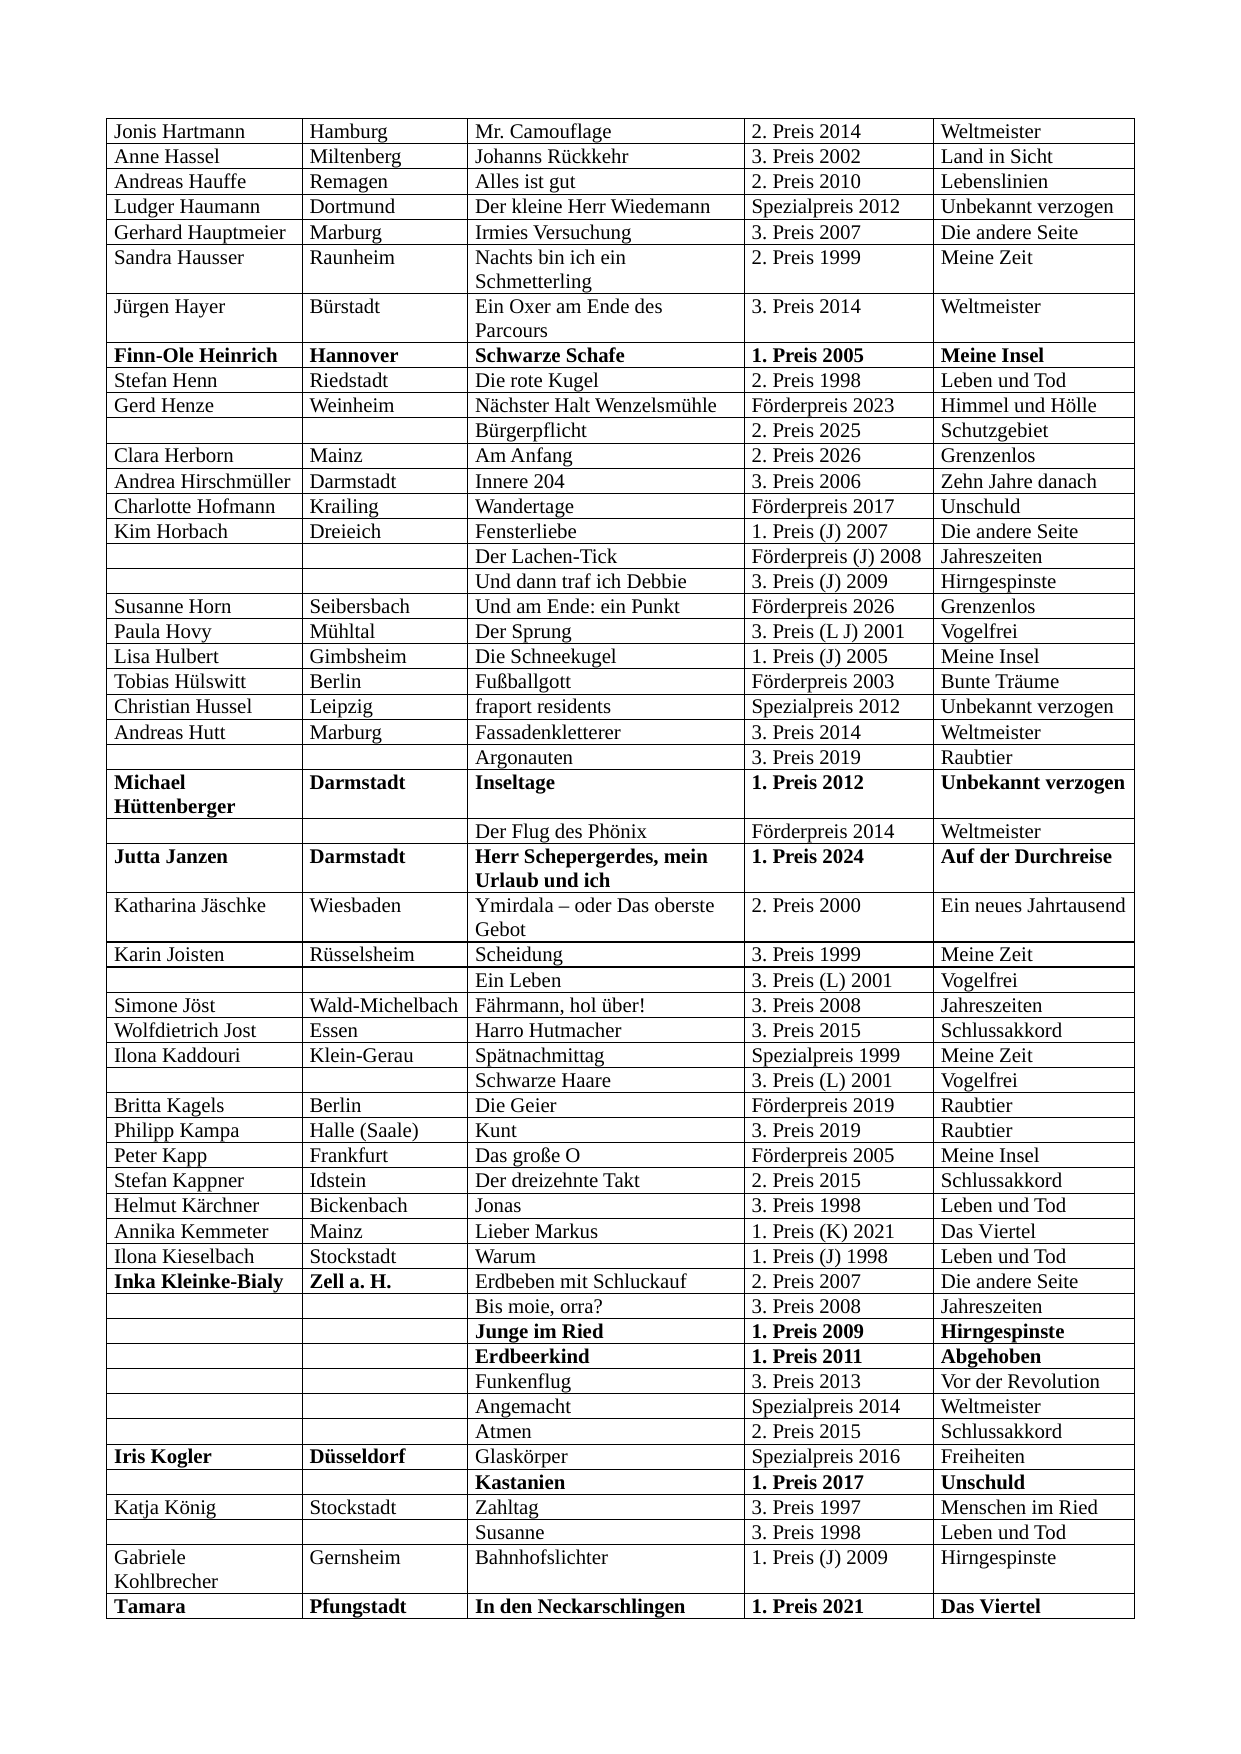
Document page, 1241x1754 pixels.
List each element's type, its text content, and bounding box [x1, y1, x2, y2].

table_cell Clara Herborn [107, 444, 302, 467]
table_cell 3. Preis 2019 [745, 1118, 933, 1142]
table_cell Kim Horbach [107, 519, 302, 543]
table_cell Förderpreis 2017 [745, 494, 933, 518]
table_cell Ein Oxer am Ende des Parcours [468, 294, 744, 342]
table_cell Jahreszeiten [934, 544, 1134, 568]
table_cell Gerd Henze [107, 393, 302, 417]
table_cell Karin Joisten [107, 943, 302, 966]
table_cell Britta Kagels [107, 1093, 302, 1117]
table_cell Katharina Jäschke [107, 893, 302, 941]
table_cell Vogelfrei [934, 968, 1134, 992]
table_cell Marburg [303, 220, 467, 244]
table_cell [107, 1419, 302, 1443]
table_cell [107, 569, 302, 593]
table_cell Stockstadt [303, 1244, 467, 1268]
table_cell Wolfdietrich Jost [107, 1018, 302, 1042]
table_cell Stefan Kappner [107, 1168, 302, 1192]
table_cell Mainz [303, 444, 467, 467]
table_cell [303, 569, 467, 593]
table_cell Das Viertel [934, 1219, 1134, 1243]
table_cell 1. Preis 2012 [745, 770, 933, 818]
table_cell Spätnachmittag [468, 1043, 744, 1067]
table_cell [303, 1319, 467, 1343]
table_cell Unbekannt verzogen [934, 695, 1134, 718]
table_cell Jonis Hartmann [107, 119, 302, 143]
table_cell Meine Insel [934, 343, 1134, 367]
table_cell 1. Preis 2005 [745, 343, 933, 367]
table_cell Meine Zeit [934, 1043, 1134, 1067]
table_cell Leben und Tod [934, 1244, 1134, 1268]
table_cell Auf der Durchreise [934, 844, 1134, 892]
table_cell Am Anfang [468, 444, 744, 467]
table_cell 3. Preis 1998 [745, 1194, 933, 1217]
table_cell Michael Hüttenberger [107, 770, 302, 818]
table_cell [107, 1520, 302, 1544]
table_cell Glaskörper [468, 1445, 744, 1468]
table_cell Seibersbach [303, 594, 467, 618]
table_cell Gimbsheim [303, 644, 467, 668]
table_cell Abgehoben [934, 1344, 1134, 1368]
table_cell 3. Preis 1997 [745, 1495, 933, 1519]
table_cell Klein-Gerau [303, 1043, 467, 1067]
table_cell Fußballgott [468, 669, 744, 693]
table_cell Förderpreis 2003 [745, 669, 933, 693]
table_cell Und dann traf ich Debbie [468, 569, 744, 593]
table_cell Helmut Kärchner [107, 1194, 302, 1217]
table_cell Weinheim [303, 393, 467, 417]
table_cell Die andere Seite [934, 220, 1134, 244]
table_cell Marburg [303, 720, 467, 744]
table_cell Halle (Saale) [303, 1118, 467, 1142]
table_cell Hirngespinste [934, 1319, 1134, 1343]
table_cell Alles ist gut [468, 169, 744, 193]
table_cell Rüsselsheim [303, 943, 467, 966]
table_cell Ludger Haumann [107, 195, 302, 218]
table_cell Simone Jöst [107, 993, 302, 1017]
table_cell Inka Kleinke-Bialy [107, 1269, 302, 1293]
table_cell Meine Zeit [934, 943, 1134, 966]
table_cell 2. Preis 2015 [745, 1419, 933, 1443]
table_cell Zahltag [468, 1495, 744, 1519]
table_cell Herr Schepergerdes, mein Urlaub und ich [468, 844, 744, 892]
table_cell [107, 1369, 302, 1393]
table_cell 2. Preis 2014 [745, 119, 933, 143]
table_cell [107, 1319, 302, 1343]
table_cell Die Geier [468, 1093, 744, 1117]
table_cell Harro Hutmacher [468, 1018, 744, 1042]
table_cell [107, 968, 302, 992]
table_cell Lisa Hulbert [107, 644, 302, 668]
table_cell Ilona Kaddouri [107, 1043, 302, 1067]
table_cell 3. Preis 1998 [745, 1520, 933, 1544]
table_cell Zehn Jahre danach [934, 469, 1134, 493]
table_cell Spezialpreis 2016 [745, 1445, 933, 1468]
table_cell Vogelfrei [934, 619, 1134, 643]
table_cell 3. Preis (J) 2009 [745, 569, 933, 593]
table_cell Gabriele Kohlbrecher [107, 1545, 302, 1593]
table_cell 2. Preis 2015 [745, 1168, 933, 1192]
table_cell [107, 745, 302, 769]
table_cell [303, 418, 467, 442]
table_cell Freiheiten [934, 1445, 1134, 1468]
table_cell In den Neckarschlingen [468, 1594, 744, 1618]
table_cell 1. Preis (J) 2005 [745, 644, 933, 668]
table_cell Die Schneekugel [468, 644, 744, 668]
table_cell Gerhard Hauptmeier [107, 220, 302, 244]
table_cell Unbekannt verzogen [934, 195, 1134, 218]
table_cell 2. Preis 2000 [745, 893, 933, 941]
table_cell Tobias Hülswitt [107, 669, 302, 693]
table_cell Dreieich [303, 519, 467, 543]
table_cell Raubtier [934, 1118, 1134, 1142]
table_cell Jahreszeiten [934, 1294, 1134, 1318]
table_cell Erdbeben mit Schluckauf [468, 1269, 744, 1293]
table_cell Spezialpreis 1999 [745, 1043, 933, 1067]
table_cell Anne Hassel [107, 144, 302, 168]
table_cell Unschuld [934, 1470, 1134, 1494]
table_cell Lebenslinien [934, 169, 1134, 193]
table_cell Jutta Janzen [107, 844, 302, 892]
table_cell Spezialpreis 2014 [745, 1394, 933, 1418]
table_cell Grenzenlos [934, 594, 1134, 618]
table_cell Schlussakkord [934, 1018, 1134, 1042]
table_cell [107, 544, 302, 568]
table_cell 3. Preis (L J) 2001 [745, 619, 933, 643]
table_cell Erdbeerkind [468, 1344, 744, 1368]
table_cell Meine Insel [934, 644, 1134, 668]
table_cell Die andere Seite [934, 519, 1134, 543]
table_cell Schutzgebiet [934, 418, 1134, 442]
table_cell [303, 1344, 467, 1368]
table_cell Berlin [303, 669, 467, 693]
table_cell 1. Preis 2009 [745, 1319, 933, 1343]
table_cell Annika Kemmeter [107, 1219, 302, 1243]
table_cell Bahnhofslichter [468, 1545, 744, 1593]
table_cell Susanne Horn [107, 594, 302, 618]
table_cell Nächster Halt Wenzelsmühle [468, 393, 744, 417]
table_cell Der Sprung [468, 619, 744, 643]
table_cell [107, 1470, 302, 1494]
table_cell Sandra Hausser [107, 245, 302, 293]
table_cell Spezialpreis 2012 [745, 695, 933, 718]
table_cell Paula Hovy [107, 619, 302, 643]
table_cell Förderpreis (J) 2008 [745, 544, 933, 568]
table_cell Susanne [468, 1520, 744, 1544]
table_cell [303, 745, 467, 769]
table_cell Miltenberg [303, 144, 467, 168]
table_cell Christian Hussel [107, 695, 302, 718]
table_cell 3. Preis 2006 [745, 469, 933, 493]
table_cell Förderpreis 2026 [745, 594, 933, 618]
table_cell 2. Preis 2025 [745, 418, 933, 442]
table_cell 3. Preis 2013 [745, 1369, 933, 1393]
table_cell Zell a. H. [303, 1269, 467, 1293]
table_cell Schwarze Haare [468, 1068, 744, 1092]
table_cell Darmstadt [303, 770, 467, 818]
table_cell Funkenflug [468, 1369, 744, 1393]
table_cell Förderpreis 2023 [745, 393, 933, 417]
table_cell 3. Preis 2014 [745, 720, 933, 744]
table_cell Hirngespinste [934, 1545, 1134, 1593]
table_cell Und am Ende: ein Punkt [468, 594, 744, 618]
table_cell Raubtier [934, 1093, 1134, 1117]
table_cell Fährmann, hol über! [468, 993, 744, 1017]
table_cell Der Flug des Phönix [468, 819, 744, 843]
table_cell Mainz [303, 1219, 467, 1243]
table_cell [107, 1394, 302, 1418]
table_cell [107, 819, 302, 843]
table_cell [107, 1068, 302, 1092]
table_cell [303, 544, 467, 568]
table_cell Frankfurt [303, 1143, 467, 1167]
table_cell 3. Preis (L) 2001 [745, 1068, 933, 1092]
table_cell Mühltal [303, 619, 467, 643]
table_cell Die rote Kugel [468, 368, 744, 392]
table_cell Essen [303, 1018, 467, 1042]
table_cell Der Lachen-Tick [468, 544, 744, 568]
table_cell Vor der Revolution [934, 1369, 1134, 1393]
table_cell Düsseldorf [303, 1445, 467, 1468]
table_cell 1. Preis 2024 [745, 844, 933, 892]
table_cell Hannover [303, 343, 467, 367]
table_cell Peter Kapp [107, 1143, 302, 1167]
table_cell Leben und Tod [934, 1520, 1134, 1544]
table_cell Scheidung [468, 943, 744, 966]
table_cell Mr. Camouflage [468, 119, 744, 143]
table_cell Unschuld [934, 494, 1134, 518]
table_cell 1. Preis 2011 [745, 1344, 933, 1368]
table_cell Innere 204 [468, 469, 744, 493]
table_cell 2. Preis 2007 [745, 1269, 933, 1293]
table_cell 2. Preis 1999 [745, 245, 933, 293]
table_cell Spezialpreis 2012 [745, 195, 933, 218]
table_cell Förderpreis 2019 [745, 1093, 933, 1117]
table_cell [107, 418, 302, 442]
table_cell Schlussakkord [934, 1419, 1134, 1443]
table_cell [303, 1294, 467, 1318]
table_cell [107, 1344, 302, 1368]
table_cell Riedstadt [303, 368, 467, 392]
table_cell Remagen [303, 169, 467, 193]
table_cell 1. Preis (J) 1998 [745, 1244, 933, 1268]
table_cell Katja König [107, 1495, 302, 1519]
table_cell 3. Preis 2008 [745, 1294, 933, 1318]
table_cell 1. Preis (J) 2007 [745, 519, 933, 543]
table_cell Leipzig [303, 695, 467, 718]
table_cell 3. Preis 1999 [745, 943, 933, 966]
table_cell [303, 1394, 467, 1418]
table_cell 3. Preis 2007 [745, 220, 933, 244]
table_cell Johanns Rückkehr [468, 144, 744, 168]
table_cell 1. Preis 2021 [745, 1594, 933, 1618]
table_cell Iris Kogler [107, 1445, 302, 1468]
table_cell Pfungstadt [303, 1594, 467, 1618]
table_cell Weltmeister [934, 294, 1134, 342]
table_cell Darmstadt [303, 844, 467, 892]
table_cell Kastanien [468, 1470, 744, 1494]
table_cell Schwarze Schafe [468, 343, 744, 367]
table_cell Bickenbach [303, 1194, 467, 1217]
table_cell Weltmeister [934, 720, 1134, 744]
table_cell Meine Zeit [934, 245, 1134, 293]
table_cell Das große O [468, 1143, 744, 1167]
table_cell Gernsheim [303, 1545, 467, 1593]
table_cell Wiesbaden [303, 893, 467, 941]
table_cell Finn-Ole Heinrich [107, 343, 302, 367]
table_cell 3. Preis 2019 [745, 745, 933, 769]
table_cell Andreas Hutt [107, 720, 302, 744]
table_cell Förderpreis 2014 [745, 819, 933, 843]
table_cell Das Viertel [934, 1594, 1134, 1618]
table_cell [303, 819, 467, 843]
table_cell Lieber Markus [468, 1219, 744, 1243]
table_cell Krailing [303, 494, 467, 518]
table_cell Grenzenlos [934, 444, 1134, 467]
table_cell Irmies Versuchung [468, 220, 744, 244]
table_cell Kunt [468, 1118, 744, 1142]
table_cell Land in Sicht [934, 144, 1134, 168]
table_cell 1. Preis (J) 2009 [745, 1545, 933, 1593]
table_cell Leben und Tod [934, 368, 1134, 392]
table_cell Darmstadt [303, 469, 467, 493]
table_cell 2. Preis 1998 [745, 368, 933, 392]
table_cell [303, 1419, 467, 1443]
table_cell Förderpreis 2005 [745, 1143, 933, 1167]
table_cell Jürgen Hayer [107, 294, 302, 342]
table_cell [107, 1294, 302, 1318]
table_cell Hamburg [303, 119, 467, 143]
table_cell Nachts bin ich ein Schmetterling [468, 245, 744, 293]
table_cell Fensterliebe [468, 519, 744, 543]
table_cell fraport residents [468, 695, 744, 718]
table_cell Inseltage [468, 770, 744, 818]
table_cell Stockstadt [303, 1495, 467, 1519]
table_cell [303, 1470, 467, 1494]
table_cell [303, 968, 467, 992]
table_cell [303, 1068, 467, 1092]
table_cell Der dreizehnte Takt [468, 1168, 744, 1192]
table_cell Meine Insel [934, 1143, 1134, 1167]
table_cell 2. Preis 2010 [745, 169, 933, 193]
table_cell Vogelfrei [934, 1068, 1134, 1092]
table_cell Jahreszeiten [934, 993, 1134, 1017]
table_cell 3. Preis 2015 [745, 1018, 933, 1042]
table_cell Menschen im Ried [934, 1495, 1134, 1519]
table_cell Ymirdala – oder Das oberste Gebot [468, 893, 744, 941]
table_cell 3. Preis 2008 [745, 993, 933, 1017]
table_cell Die andere Seite [934, 1269, 1134, 1293]
table_cell Leben und Tod [934, 1194, 1134, 1217]
table_cell Wald-Michelbach [303, 993, 467, 1017]
table_cell Junge im Ried [468, 1319, 744, 1343]
table_cell 2. Preis 2026 [745, 444, 933, 467]
table_cell Hirngespinste [934, 569, 1134, 593]
table_cell 3. Preis (L) 2001 [745, 968, 933, 992]
table_cell 3. Preis 2002 [745, 144, 933, 168]
table_cell Fassadenkletterer [468, 720, 744, 744]
table_cell Unbekannt verzogen [934, 770, 1134, 818]
table_cell Wandertage [468, 494, 744, 518]
table_cell Bürstadt [303, 294, 467, 342]
table_cell Argonauten [468, 745, 744, 769]
table_cell Weltmeister [934, 1394, 1134, 1418]
table_cell Angemacht [468, 1394, 744, 1418]
table_cell Der kleine Herr Wiedemann [468, 195, 744, 218]
table_cell Bunte Träume [934, 669, 1134, 693]
table_cell Andreas Hauffe [107, 169, 302, 193]
table_cell 1. Preis (K) 2021 [745, 1219, 933, 1243]
table_cell Idstein [303, 1168, 467, 1192]
table_cell Andrea Hirschmüller [107, 469, 302, 493]
table_cell Bis moie, orra? [468, 1294, 744, 1318]
table_cell Charlotte Hofmann [107, 494, 302, 518]
table_cell Raubtier [934, 745, 1134, 769]
table_cell Ein neues Jahrtausend [934, 893, 1134, 941]
table_cell Philipp Kampa [107, 1118, 302, 1142]
table_cell [303, 1520, 467, 1544]
table_cell Weltmeister [934, 119, 1134, 143]
table_cell Stefan Henn [107, 368, 302, 392]
table_cell Schlussakkord [934, 1168, 1134, 1192]
table_cell Atmen [468, 1419, 744, 1443]
table_cell Dortmund [303, 195, 467, 218]
table_cell 1. Preis 2017 [745, 1470, 933, 1494]
table_cell Ein Leben [468, 968, 744, 992]
table_cell Tamara [107, 1594, 302, 1618]
table_cell Warum [468, 1244, 744, 1268]
table_cell 3. Preis 2014 [745, 294, 933, 342]
table_cell Bürgerpflicht [468, 418, 744, 442]
table_cell [303, 1369, 467, 1393]
table_cell Jonas [468, 1194, 744, 1217]
table_cell Himmel und Hölle [934, 393, 1134, 417]
table_cell Raunheim [303, 245, 467, 293]
table_cell Berlin [303, 1093, 467, 1117]
table_cell Weltmeister [934, 819, 1134, 843]
table_cell Ilona Kieselbach [107, 1244, 302, 1268]
